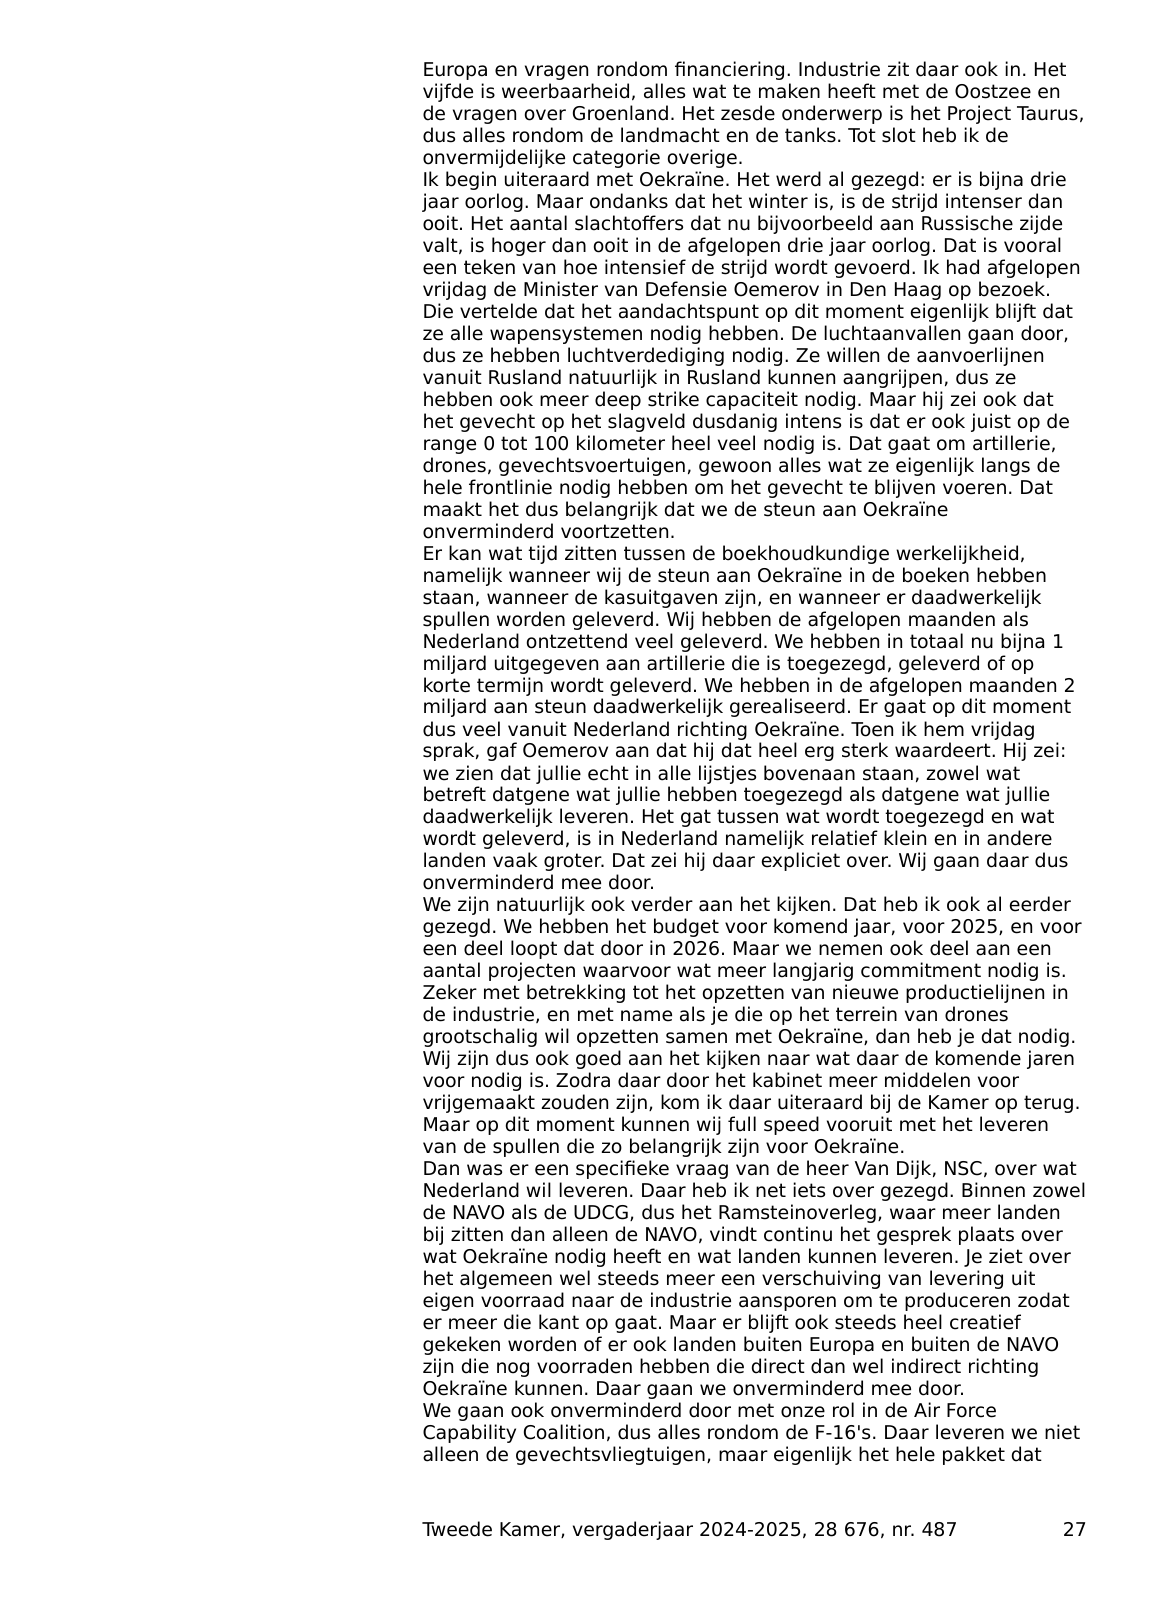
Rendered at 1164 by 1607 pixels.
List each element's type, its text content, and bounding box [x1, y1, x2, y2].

text We gaan ook onverminderd door met onze rol in de Air Force Capability Coalition, dus alles rondom de F-16's. Daar leveren we niet alleen de gevechtsvliegtuigen, maar eigenlijk het hele pakket dat [422, 1400, 1087, 1466]
text Ik begin uiteraard met Oekraïne. Het werd al gezegd: er is bijna drie jaar oorlog. Maar ondanks dat het winter is, is de strijd intenser dan ooit. Het aantal slachtoffers dat nu bijvoorbeeld aan Russische zijde valt, is hoger dan ooit in de afgelopen drie jaar oorlog. Dat is vooral een teken van hoe intensief de strijd wordt gevoerd. Ik had afgelopen vrijdag de Minister van Defensie Oemerov in Den Haag op bezoek. Die vertelde dat het aandachtspunt op dit moment eigenlijk blijft dat ze alle wapensystemen nodig hebben. De luchtaanvallen gaan door, dus ze hebben luchtverdediging nodig. Ze willen de aanvoerlijnen vanuit Rusland natuurlijk in Rusland kunnen aangrijpen, dus ze hebben ook meer deep strike capaciteit nodig. Maar hij zei ook dat het gevecht op het slagveld dusdanig intens is dat er ook juist op de range 0 tot 100 kilometer heel veel nodig is. Dat gaat om artillerie, drones, gevechtsvoertuigen, gewoon alles wat ze eigenlijk langs de hele frontlinie nodig hebben om het gevecht te blijven voeren. Dat maakt het dus belangrijk dat we de steun aan Oekraïne onverminderd voortzetten. [422, 169, 1087, 543]
text Dan was er een specifieke vraag van de heer Van Dijk, NSC, over wat Nederland wil leveren. Daar heb ik net iets over gezegd. Binnen zowel de NAVO als de UDCG, dus het Ramsteinoverleg, waar meer landen bij zitten dan alleen de NAVO, vindt continu het gesprek plaats over wat Oekraïne nodig heeft en wat landen kunnen leveren. Je ziet over het algemeen wel steeds meer een verschuiving van levering uit eigen voorraad naar de industrie aansporen om te produceren zodat er meer die kant op gaat. Maar er blijft ook steeds heel creatief gekeken worden of er ook landen buiten Europa en buiten de NAVO zijn die nog voorraden hebben die direct dan wel indirect richting Oekraïne kunnen. Daar gaan we onverminderd mee door. [422, 1158, 1087, 1400]
text Europa en vragen rondom financiering. Industrie zit daar ook in. Het vijfde is weerbaarheid, alles wat te maken heeft met de Oostzee en de vragen over Groenland. Het zesde onderwerp is het Project Taurus, dus alles rondom de landmacht en de tanks. Tot slot heb ik de onvermijdelijke categorie overige. [422, 59, 1087, 169]
text We zijn natuurlijk ook verder aan het kijken. Dat heb ik ook al eerder gezegd. We hebben het budget voor komend jaar, voor 2025, en voor een deel loopt dat door in 2026. Maar we nemen ook deel aan een aantal projecten waarvoor wat meer langjarig commitment nodig is. Zeker met betrekking tot het opzetten van nieuwe productielijnen in de industrie, en met name als je die op het terrein van drones grootschalig wil opzetten samen met Oekraïne, dan heb je dat nodig. Wij zijn dus ook goed aan het kijken naar wat daar de komende jaren voor nodig is. Zodra daar door het kabinet meer middelen voor vrijgemaakt zouden zijn, kom ik daar uiteraard bij de Kamer op terug. Maar op dit moment kunnen wij full speed vooruit met het leveren van de spullen die zo belangrijk zijn voor Oekraïne. [422, 894, 1087, 1158]
text Er kan wat tijd zitten tussen de boekhoudkundige werkelijkheid, namelijk wanneer wij de steun aan Oekraïne in de boeken hebben staan, wanneer de kasuitgaven zijn, en wanneer er daadwerkelijk spullen worden geleverd. Wij hebben de afgelopen maanden als Nederland ontzettend veel geleverd. We hebben in totaal nu bijna 1 miljard uitgegeven aan artillerie die is toegezegd, geleverd of op korte termijn wordt geleverd. We hebben in de afgelopen maanden 2 miljard aan steun daadwerkelijk gerealiseerd. Er gaat op dit moment dus veel vanuit Nederland richting Oekraïne. Toen ik hem vrijdag sprak, gaf Oemerov aan dat hij dat heel erg sterk waardeert. Hij zei: we zien dat jullie echt in alle lijstjes bovenaan staan, zowel wat betreft datgene wat jullie hebben toegezegd als datgene wat jullie daadwerkelijk leveren. Het gat tussen wat wordt toegezegd en wat wordt geleverd, is in Nederland namelijk relatief klein en in andere landen vaak groter. Dat zei hij daar expliciet over. Wij gaan daar dus onverminderd mee door. [422, 543, 1087, 894]
